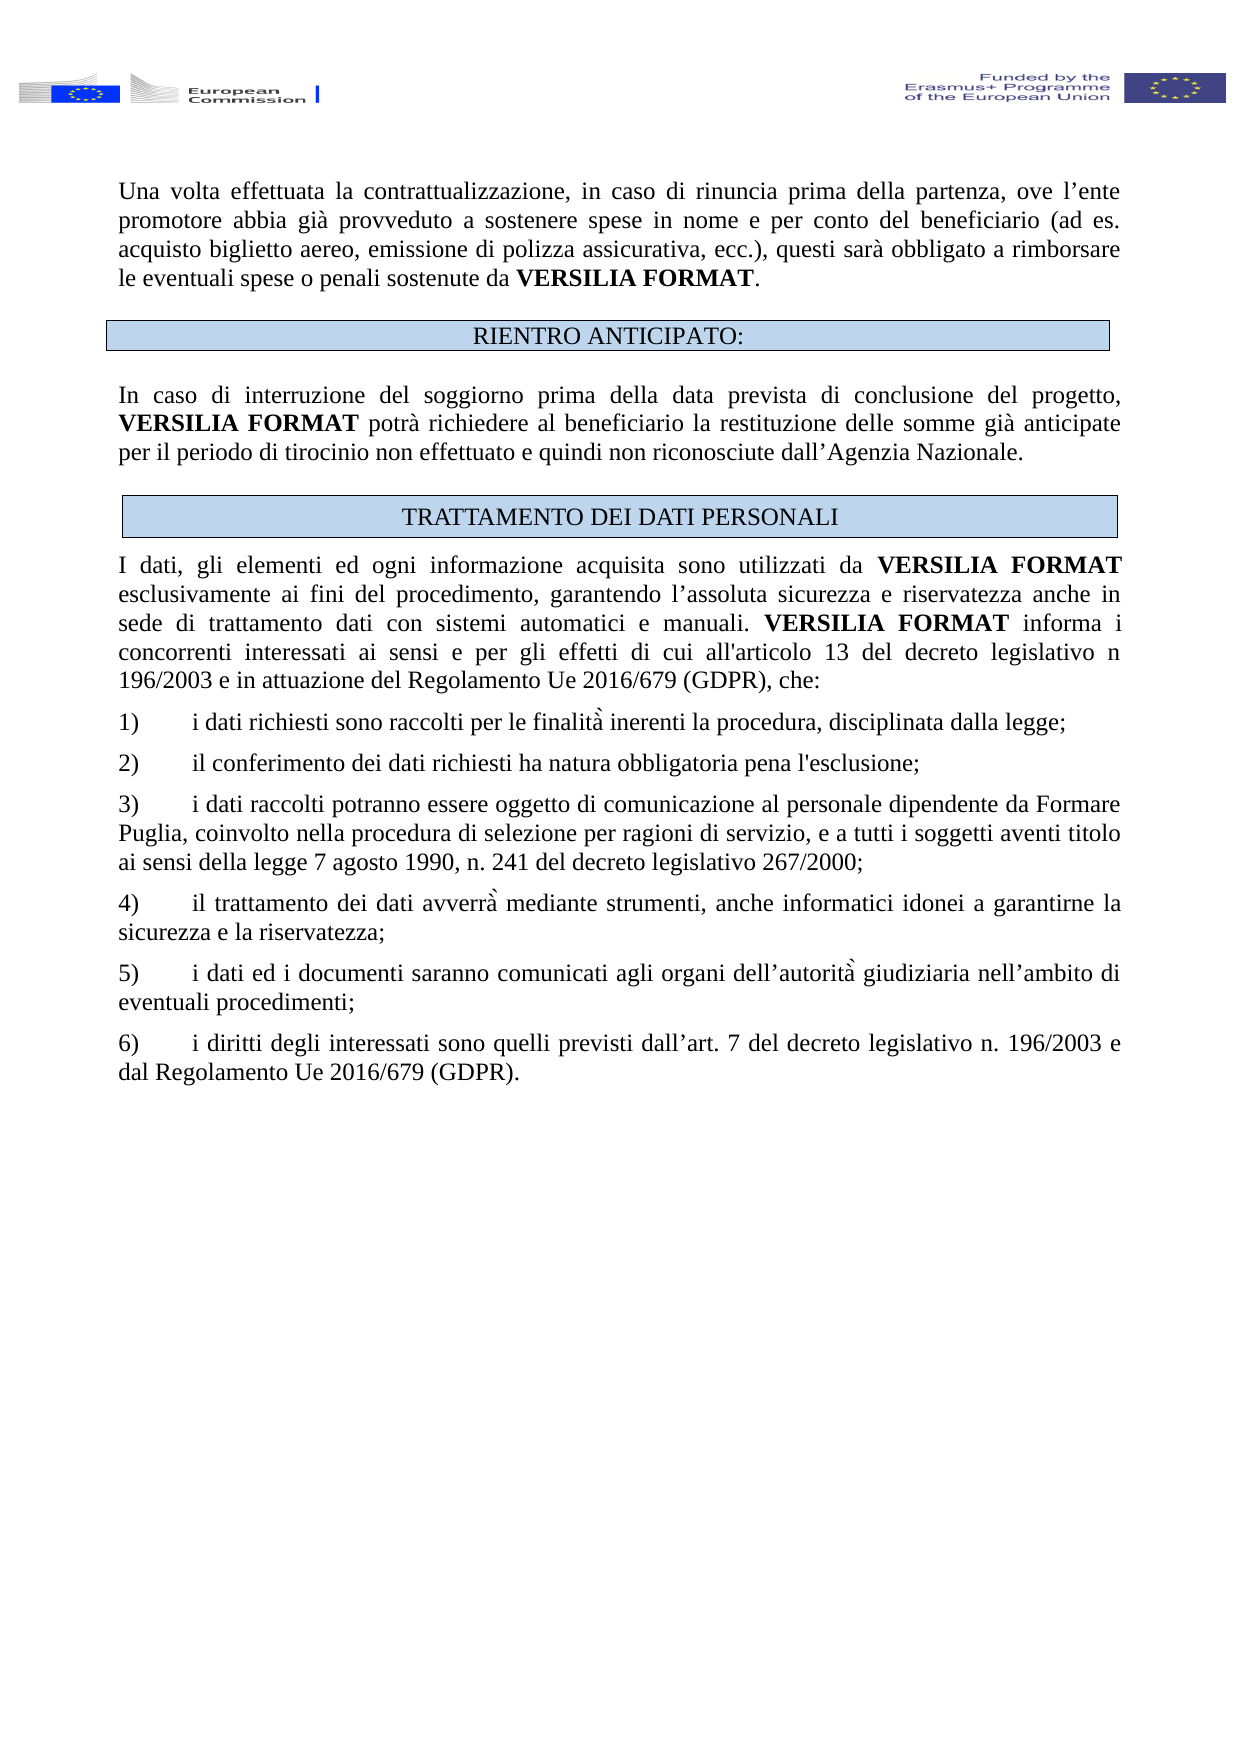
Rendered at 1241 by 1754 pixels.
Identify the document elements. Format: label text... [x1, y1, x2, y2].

text I dati, gli elementi ed ogni informazione acquisita sono utilizzati da VERSILIA FORMAT esclusivamente ai fini del procedimento, garantendo l’assoluta sicurezza e riservatezza anche in sede di trattamento dati con sistemi automatici e manuali. VERSILIA FORMAT informa i concorrenti interessati ai sensi e per gli effetti di cui all'articolo 13 del decreto legislativo n 196/2003 e in attuazione del Regolamento Ue 2016/679 (GDPR), che: [118, 551, 1122, 694]
text In caso di interruzione del soggiorno prima della data prevista di conclusione del progetto, VERSILIA FORMAT potrà richiedere al beneficiario la restituzione delle somme già anticipate per il periodo di tirocinio non effettuato e quindi non riconosciute dall’Agenzia Nazionale. [118, 380, 1122, 466]
table_header RIENTRO ANTICIPATO: [107, 321, 1109, 350]
list i dati richiesti sono raccolti per le finalità̀ inerenti la procedura, disciplinata dalla legge; [118, 707, 1122, 736]
picture [18, 73, 320, 103]
list i dati raccolti potranno essere oggetto di comunicazione al personale dipendente da Formare Puglia, coinvolto nella procedura di selezione per ragioni di servizio, e a tutti i soggetti aventi titolo ai sensi della legge 7 agosto 1990, n. 241 del decreto legislativo 267/2000; [118, 789, 1122, 876]
list il trattamento dei dati avverrà̀ mediante strumenti, anche informatici idonei a garantirne la sicurezza e la riservatezza; [118, 888, 1122, 946]
list i diritti degli interessati sono quelli previsti dall’art. 7 del decreto legislativo n. 196/2003 e dal Regolamento Ue 2016/679 (GDPR). [118, 1028, 1122, 1086]
list i dati ed i documenti saranno comunicati agli organi dell’autorità̀ giudiziaria nell’ambito di eventuali procedimenti; [118, 958, 1122, 1016]
table_header TRATTAMENTO DEI DATI PERSONALI [123, 496, 1117, 537]
text Una volta effettuata la contrattualizzazione, in caso di rinuncia prima della partenza, ove l’ente promotore abbia già provveduto a sostenere spese in nome e per conto del beneficiario (ad es. acquisto biglietto aereo, emissione di polizza assicurativa, ecc.), questi sarà obbligato a rimborsare le eventuali spese o penali sostenute da VERSILIA FORMAT. [118, 176, 1122, 291]
picture [905, 73, 1226, 103]
list il conferimento dei dati richiesti ha natura obbligatoria pena l'esclusione; [118, 748, 1122, 777]
